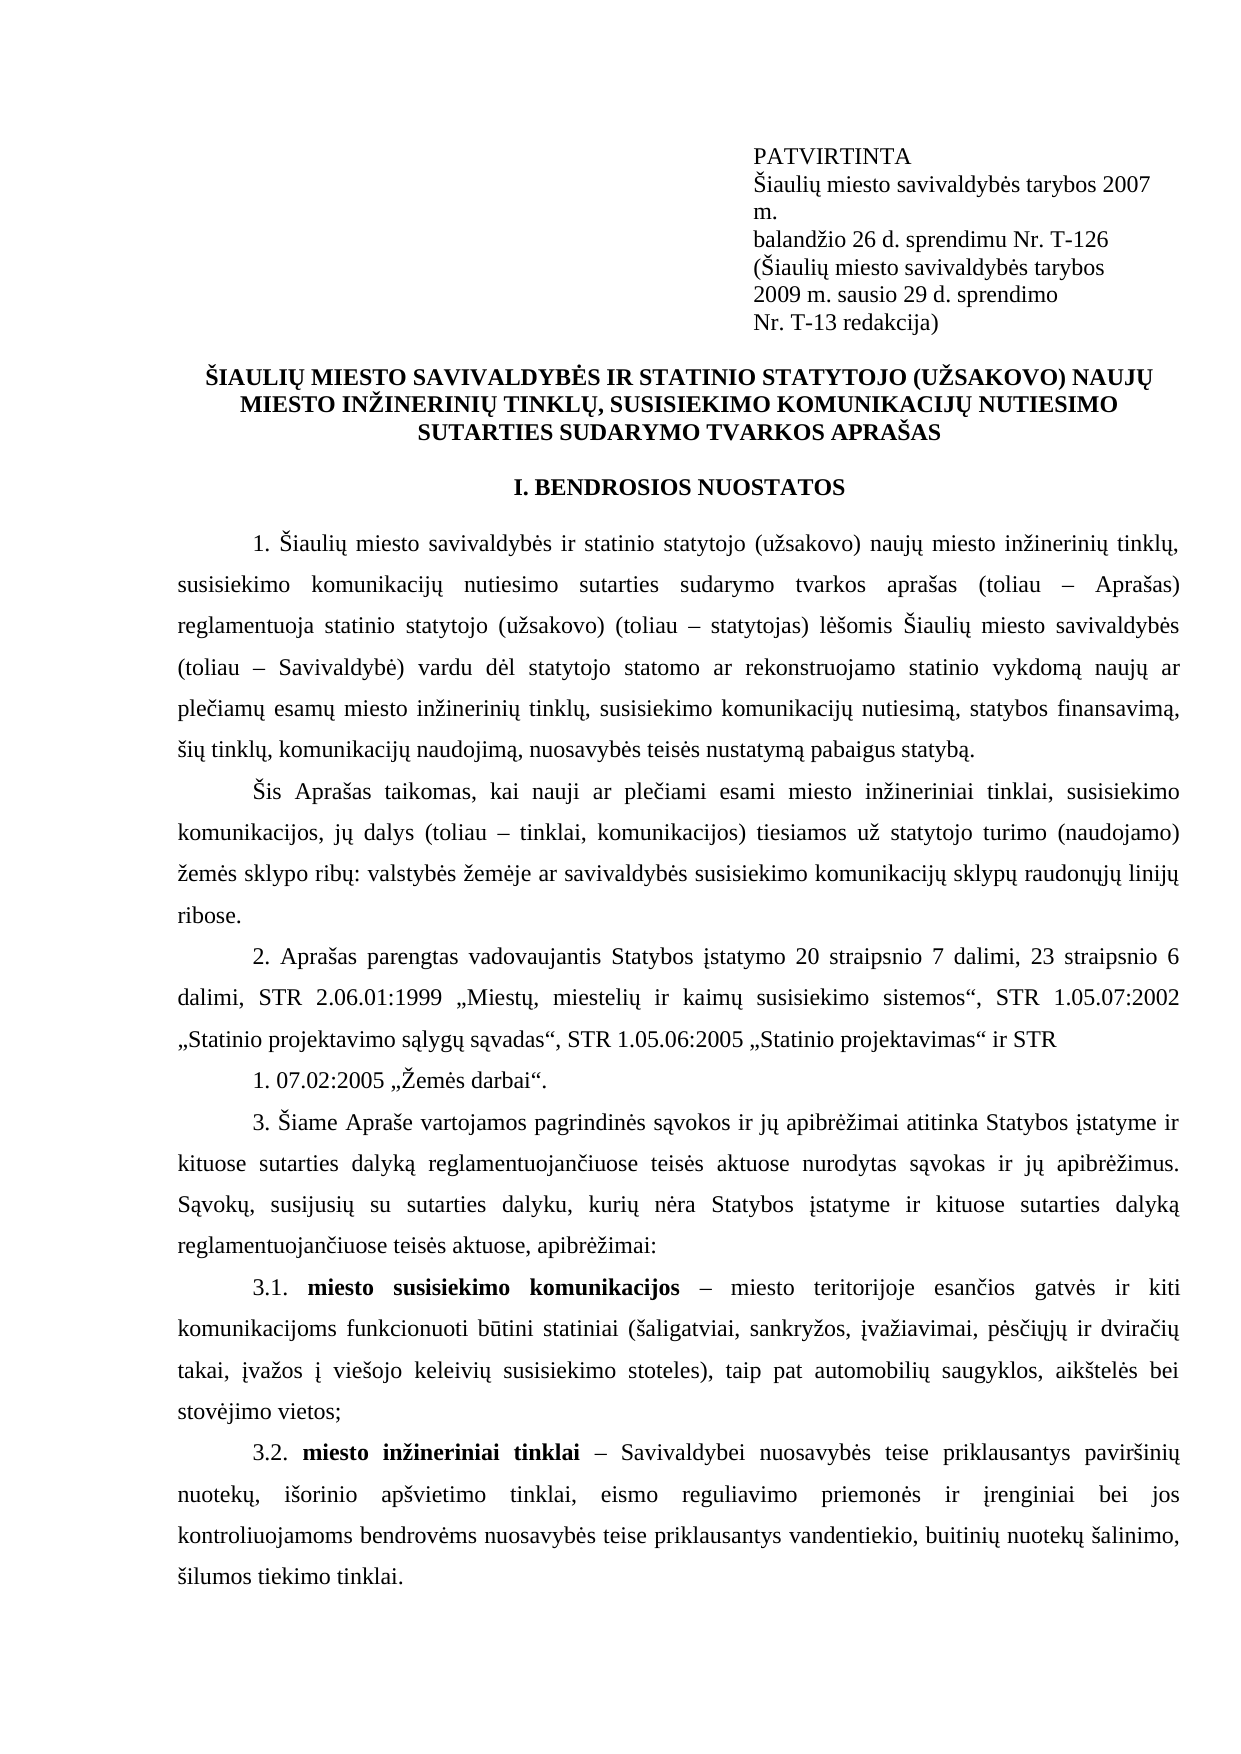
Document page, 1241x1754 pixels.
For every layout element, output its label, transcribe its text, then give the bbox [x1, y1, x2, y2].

text 3. Šiame Apraše vartojamos pagrindinės sąvokos ir jų apibrėžimai atitinka Statybos įstatyme ir kituose sutarties dalyką reglamentuojančiuose teisės aktuose nurodytas sąvokas ir jų apibrėžimus. Sąvokų, susijusių su sutarties dalyku, kurių nėra Statybos įstatyme ir kituose sutarties dalyką reglamentuojančiuose teisės aktuose, apibrėžimai: [177, 1107, 1181, 1259]
text Šis Aprašas taikomas, kai nauji ar plečiami esami miesto inžineriniai tinklai, susisiekimo komunikacijos, jų dalys (toliau – tinklai, komunikacijos) tiesiamos už statytojo turimo (naudojamo) žemės sklypo ribų: valstybės žemėje ar savivaldybės susisiekimo komunikacijų sklypų raudonųjų linijų ribose. [177, 777, 1181, 928]
text 3.2. miesto inžineriniai tinklai – Savivaldybei nuosavybės teise priklausantys paviršinių nuotekų, išorinio apšvietimo tinklai, eismo reguliavimo priemonės ir įrenginiai bei jos kontroliuojamoms bendrovėms nuosavybės teise priklausantys vandentiekio, buitinių nuotekų šalinimo, šilumos tiekimo tinklai. [177, 1438, 1181, 1590]
text (Šiaulių miesto savivaldybės tarybos [753, 252, 1181, 280]
text Šiaulių miesto savivaldybės tarybos 2007 m. balandžio 26 d. sprendimu Nr. T-126 [753, 170, 1181, 252]
text I. BENDROSIOS NUOSTATOS [177, 473, 1181, 501]
text 3.1. miesto susisiekimo komunikacijos – miesto teritorijoje esančios gatvės ir kiti komunikacijoms funkcionuoti būtini statiniai (šaligatviai, sankryžos, įvažiavimai, pėsčiųjų ir dviračių takai, įvažos į viešojo keleivių susisiekimo stoteles), taip pat automobilių saugyklos, aikštelės bei stovėjimo vietos; [177, 1273, 1181, 1424]
text 2. Aprašas parengtas vadovaujantis Statybos įstatymo 20 straipsnio 7 dalimi, 23 straipsnio 6 dalimi, STR 2.06.01:1999 „Miestų, miestelių ir kaimų susisiekimo sistemos“, STR 1.05.07:2002 „Statinio projektavimo sąlygų sąvadas“, STR 1.05.06:2005 „Statinio projektavimas“ ir STR [177, 942, 1181, 1052]
text ŠIAULIŲ MIESTO SAVIVALDYBĖS IR STATINIO STATYTOJO (UŽSAKOVO) NAUJŲ MIESTO INŽINERINIŲ TINKLŲ, SUSISIEKIMO KOMUNIKACIJŲ NUTIESIMO SUTARTIES SUDARYMO TVARKOS APRAŠAS [177, 363, 1181, 446]
text Nr. T-13 redakcija) [753, 308, 1181, 335]
text 1. Šiaulių miesto savivaldybės ir statinio statytojo (užsakovo) naujų miesto inžinerinių tinklų, susisiekimo komunikacijų nutiesimo sutarties sudarymo tvarkos aprašas (toliau – Aprašas) reglamentuoja statinio statytojo (užsakovo) (toliau – statytojas) lėšomis Šiaulių miesto savivaldybės (toliau – Savivaldybė) vardu dėl statytojo statomo ar rekonstruojamo statinio vykdomą naujų ar plečiamų esamų miesto inžinerinių tinklų, susisiekimo komunikacijų nutiesimą, statybos finansavimą, šių tinklų, komunikacijų naudojimą, nuosavybės teisės nustatymą pabaigus statybą. [177, 528, 1181, 763]
text PATVIRTINTA [753, 142, 1181, 170]
text 2009 m. sausio 29 d. sprendimo [753, 280, 1181, 308]
text 1. 07.02:2005 „Žemės darbai“. [177, 1066, 1181, 1094]
